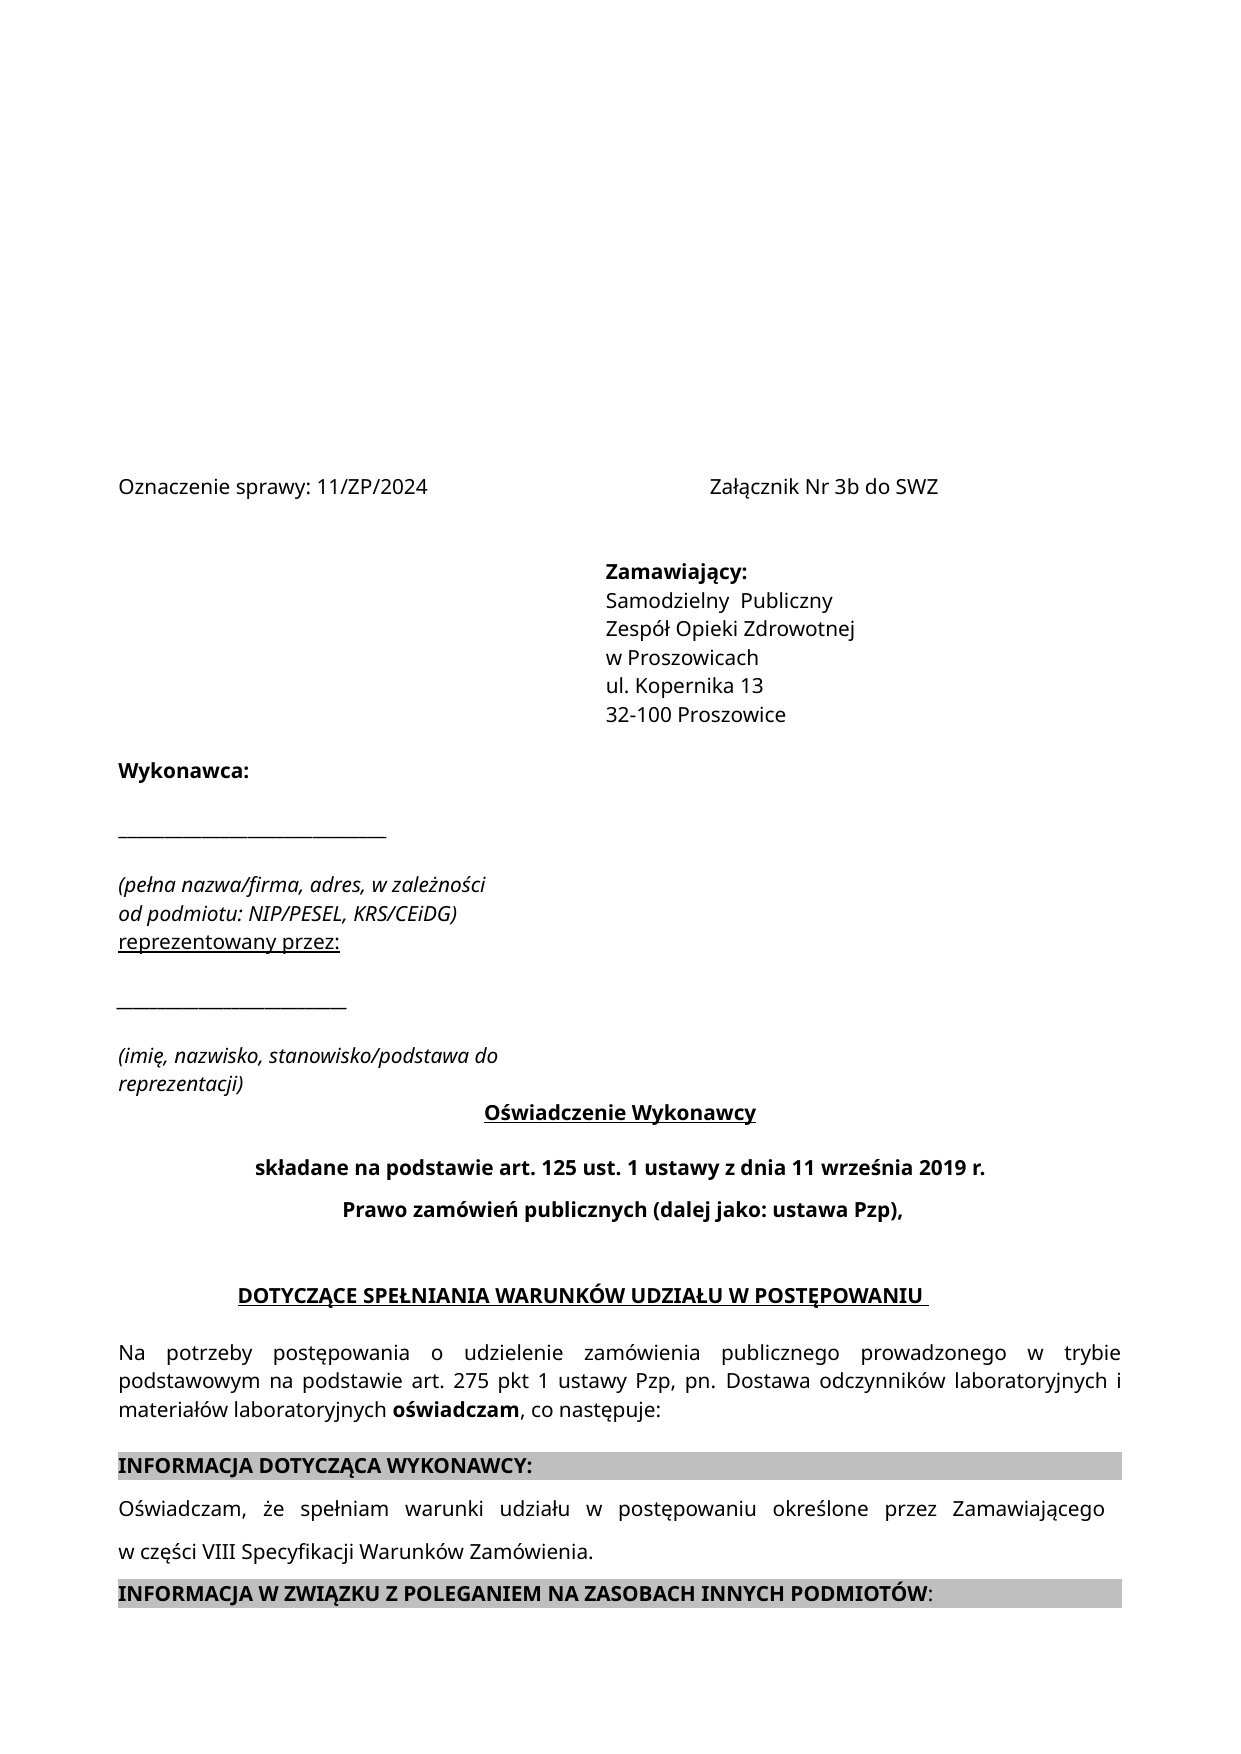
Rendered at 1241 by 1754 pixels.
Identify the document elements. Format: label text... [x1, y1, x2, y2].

text Oświadczenie Wykonawcy [118, 1098, 1122, 1126]
text Wykonawca: [118, 757, 1122, 785]
text składane na podstawie art. 125 ust. 1 ustawy z dnia 11 września 2019 r. [118, 1153, 1122, 1181]
text INFORMACJA DOTYCZĄCA WYKONAWCY: [118, 1452, 1122, 1480]
text Na potrzeby postępowania o udzielenie zamówienia publicznego prowadzonego w trybie podstawowym na podstawie art. 275 pkt 1 ustawy Pzp, pn. Dostawa odczynników laboratoryjnych i materiałów laboratoryjnych oświadczam, co następuje: [118, 1338, 1122, 1423]
text reprezentowany przez: [118, 927, 1122, 956]
text Prawo zamówień publicznych (dalej jako: ustawa Pzp), [118, 1196, 1122, 1224]
text Zamawiający: [118, 557, 1122, 586]
text Oznaczenie sprawy: 11/ZP/2024 Załącznik Nr 3b do SWZ [118, 472, 1122, 501]
text (pełna nazwa/firma, adres, w zależności od podmiotu: NIP/PESEL, KRS/CEiDG) [118, 870, 502, 927]
text 32-100 Proszowice [118, 700, 1122, 728]
text DOTYCZĄCE SPEŁNIANIA WARUNKÓW UDZIAŁU W POSTĘPOWANIU [118, 1281, 1122, 1338]
text Samodzielny Publiczny [118, 586, 1122, 614]
text Zespół Opieki Zdrowotnej w Proszowicach [118, 614, 1122, 671]
text ul. Kopernika 13 [118, 671, 1122, 700]
text (imię, nazwisko, stanowisko/podstawa do reprezentacji) [118, 1041, 502, 1098]
text INFORMACJA W ZWIĄZKU Z POLEGANIEM NA ZASOBACH INNYCH PODMIOTÓW: [118, 1579, 1122, 1608]
text _____________________________ [118, 813, 1122, 842]
text ____________________________ [118, 984, 502, 1012]
text Oświadczam, że spełniam warunki udziału w postępowaniu określone przez Zamawiającego w części VIII Specyfikacji Warunków Zamówienia. [118, 1494, 1122, 1565]
